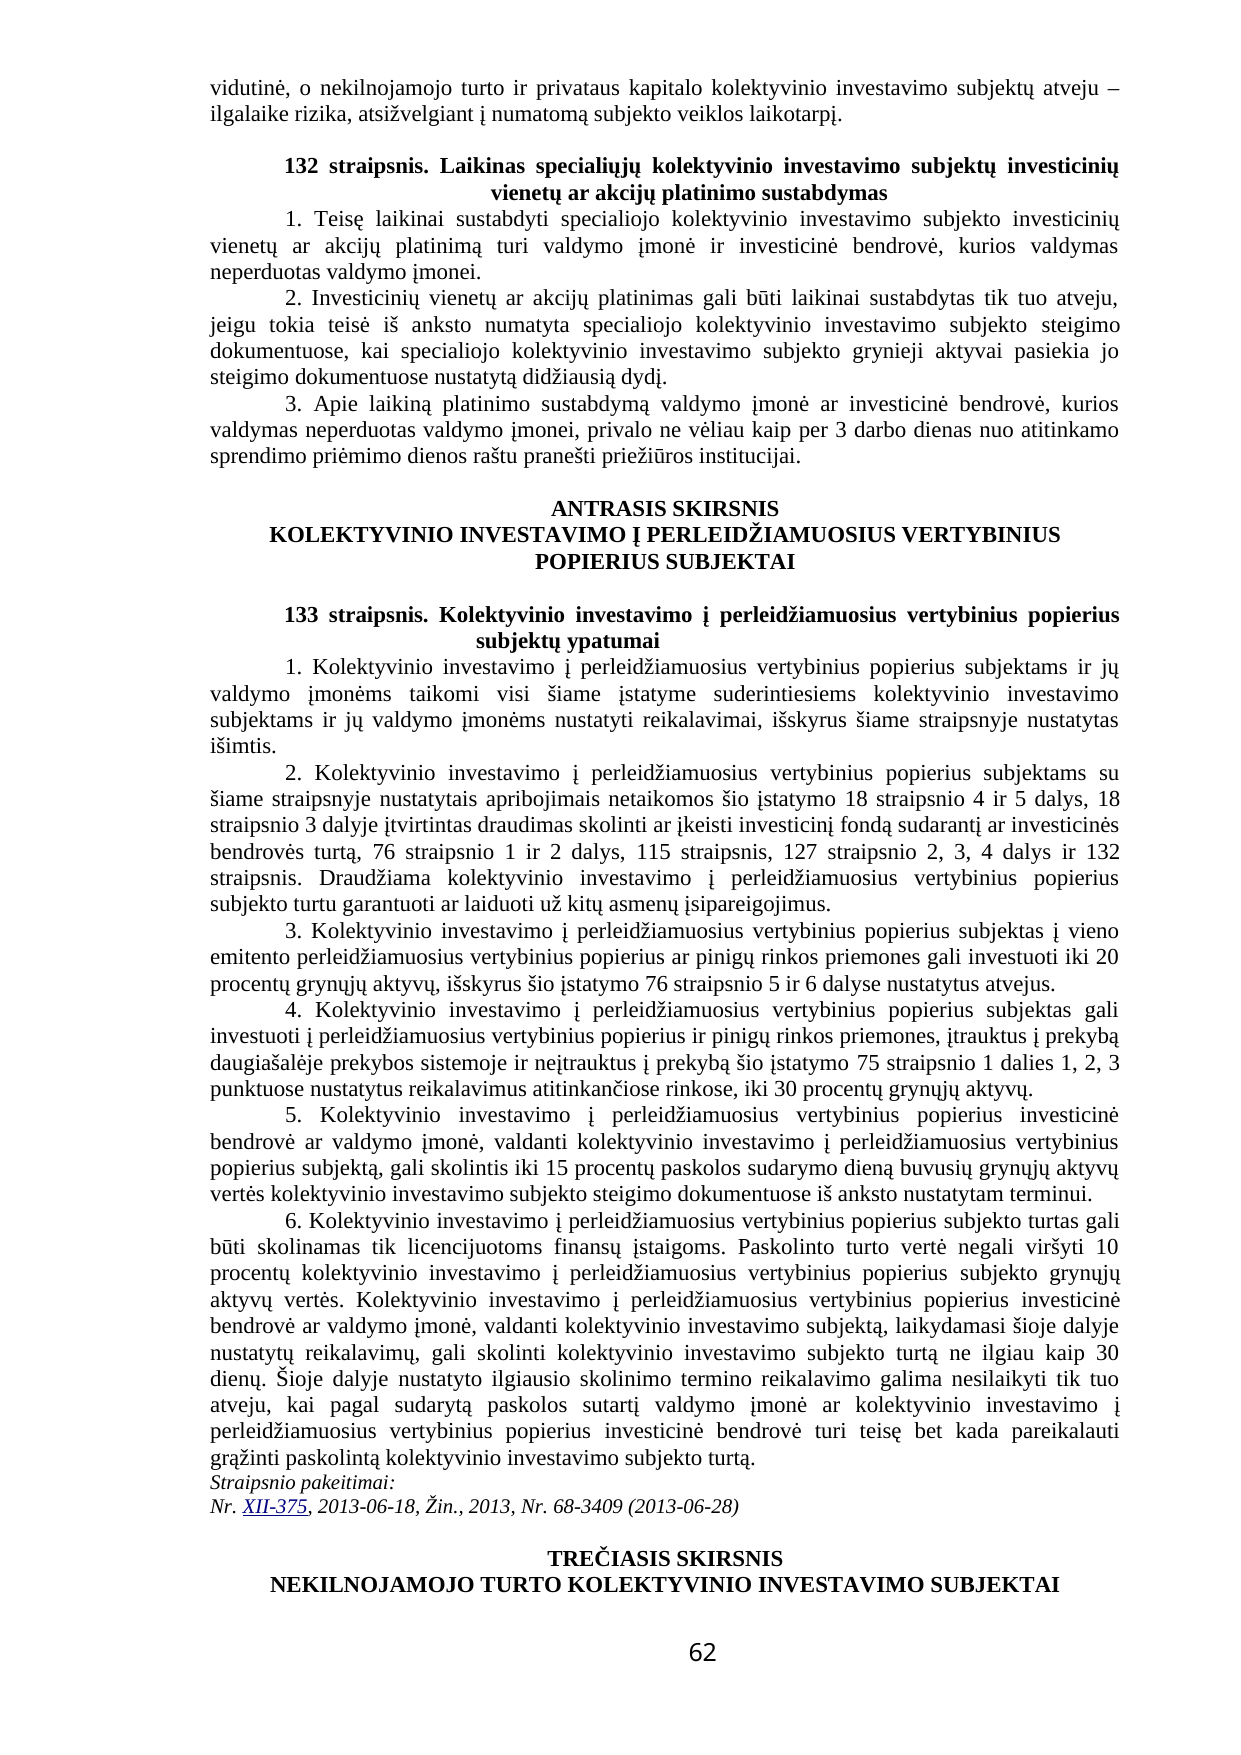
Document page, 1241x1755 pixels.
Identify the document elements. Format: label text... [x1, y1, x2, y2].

text NEKILNOJAMOJO TURTO Kolektyvinio investavimo subjektai [210, 1571, 1120, 1597]
text 3. Apie laikiną platinimo sustabdymą valdymo įmonė ar investicinė bendrovė, kurios valdymas neperduotas valdymo įmonei, privalo ne vėliau kaip per 3 darbo dienas nuo atitinkamo sprendimo priėmimo dienos raštu pranešti priežiūros institucijai. [210, 390, 1120, 469]
text 4. Kolektyvinio investavimo į perleidžiamuosius vertybinius popierius subjektas gali investuoti į perleidžiamuosius vertybinius popierius ir pinigų rinkos priemones, įtrauktus į prekybą daugiašalėje prekybos sistemoje ir neįtrauktus į prekybą šio įstatymo 75 straipsnio 1 dalies 1, 2, 3 punktuose nustatytus reikalavimus atitinkančiose rinkose, iki 30 procentų grynųjų aktyvų. [210, 996, 1120, 1101]
text vidutinė, o nekilnojamojo turto ir privataus kapitalo kolektyvinio investavimo subjektų atveju – ilgalaike rizika, atsižvelgiant į numatomą subjekto veiklos laikotarpį. [210, 73, 1120, 126]
text 1. Teisę laikinai sustabdyti specialiojo kolektyvinio investavimo subjekto investicinių vienetų ar akcijų platinimą turi valdymo įmonė ir investicinė bendrovė, kurios valdymas neperduotas valdymo įmonei. [210, 205, 1120, 284]
text Kolektyvinio investavimo Į PERLEIDŽIAMUOSIUS VERTYBINIUS POPIERIUS subjektai [210, 522, 1120, 574]
text Straipsnio pakeitimai: [210, 1470, 1120, 1494]
text Nr. XII-375, 2013-06-18, Žin., 2013, Nr. 68-3409 (2013-06-28) [210, 1494, 1120, 1518]
text 1. Kolektyvinio investavimo į perleidžiamuosius vertybinius popierius subjektams ir jų valdymo įmonėms taikomi visi šiame įstatyme suderintiesiems kolektyvinio investavimo subjektams ir jų valdymo įmonėms nustatyti reikalavimai, išskyrus šiame straipsnyje nustatytas išimtis. [210, 653, 1120, 759]
text 132 straipsnis. Laikinas specialiųjų kolektyvinio investavimo subjektų investicinių vienetų ar akcijų platinimo sustabdymas [284, 153, 1120, 205]
text 6. Kolektyvinio investavimo į perleidžiamuosius vertybinius popierius subjekto turtas gali būti skolinamas tik licencijuotoms finansų įstaigoms. Paskolinto turto vertė negali viršyti 10 procentų kolektyvinio investavimo į perleidžiamuosius vertybinius popierius subjekto grynųjų aktyvų vertės. Kolektyvinio investavimo į perleidžiamuosius vertybinius popierius investicinė bendrovė ar valdymo įmonė, valdanti kolektyvinio investavimo subjektą, laikydamasi šioje dalyje nustatytų reikalavimų, gali skolinti kolektyvinio investavimo subjekto turtą ne ilgiau kaip 30 dienų. Šioje dalyje nustatyto ilgiausio skolinimo termino reikalavimo galima nesilaikyti tik tuo atveju, kai pagal sudarytą paskolos sutartį valdymo įmonė ar kolektyvinio investavimo į perleidžiamuosius vertybinius popierius investicinė bendrovė turi teisę bet kada pareikalauti grąžinti paskolintą kolektyvinio investavimo subjekto turtą. [210, 1207, 1120, 1470]
text 3. Kolektyvinio investavimo į perleidžiamuosius vertybinius popierius subjektas į vieno emitento perleidžiamuosius vertybinius popierius ar pinigų rinkos priemones gali investuoti iki 20 procentų grynųjų aktyvų, išskyrus šio įstatymo 76 straipsnio 5 ir 6 dalyse nustatytus atvejus. [210, 917, 1120, 996]
text 2. Kolektyvinio investavimo į perleidžiamuosius vertybinius popierius subjektams su šiame straipsnyje nustatytais apribojimais netaikomos šio įstatymo 18 straipsnio 4 ir 5 dalys, 18 straipsnio 3 dalyje įtvirtintas draudimas skolinti ar įkeisti investicinį fondą sudarantį ar investicinės bendrovės turtą, 76 straipsnio 1 ir 2 dalys, 115 straipsnis, 127 straipsnio 2, 3, 4 dalys ir 132 straipsnis. Draudžiama kolektyvinio investavimo į perleidžiamuosius vertybinius popierius subjekto turtu garantuoti ar laiduoti už kitų asmenų įsipareigojimus. [210, 759, 1120, 917]
subtitle 133 straipsnis. Kolektyvinio investavimo į perleidžiamuosius vertybinius popierius subjektų ypatumai [284, 601, 1120, 653]
text antrasis skirsnis [210, 495, 1120, 522]
text 2. Investicinių vienetų ar akcijų platinimas gali būti laikinai sustabdytas tik tuo atveju, jeigu tokia teisė iš anksto numatyta specialiojo kolektyvinio investavimo subjekto steigimo dokumentuose, kai specialiojo kolektyvinio investavimo subjekto grynieji aktyvai pasiekia jo steigimo dokumentuose nustatytą didžiausią dydį. [210, 284, 1120, 390]
text trečiasis SKIRSNIS [210, 1545, 1120, 1571]
text 5. Kolektyvinio investavimo į perleidžiamuosius vertybinius popierius investicinė bendrovė ar valdymo įmonė, valdanti kolektyvinio investavimo į perleidžiamuosius vertybinius popierius subjektą, gali skolintis iki 15 procentų paskolos sudarymo dieną buvusių grynųjų aktyvų vertės kolektyvinio investavimo subjekto steigimo dokumentuose iš anksto nustatytam terminui. [210, 1101, 1120, 1207]
